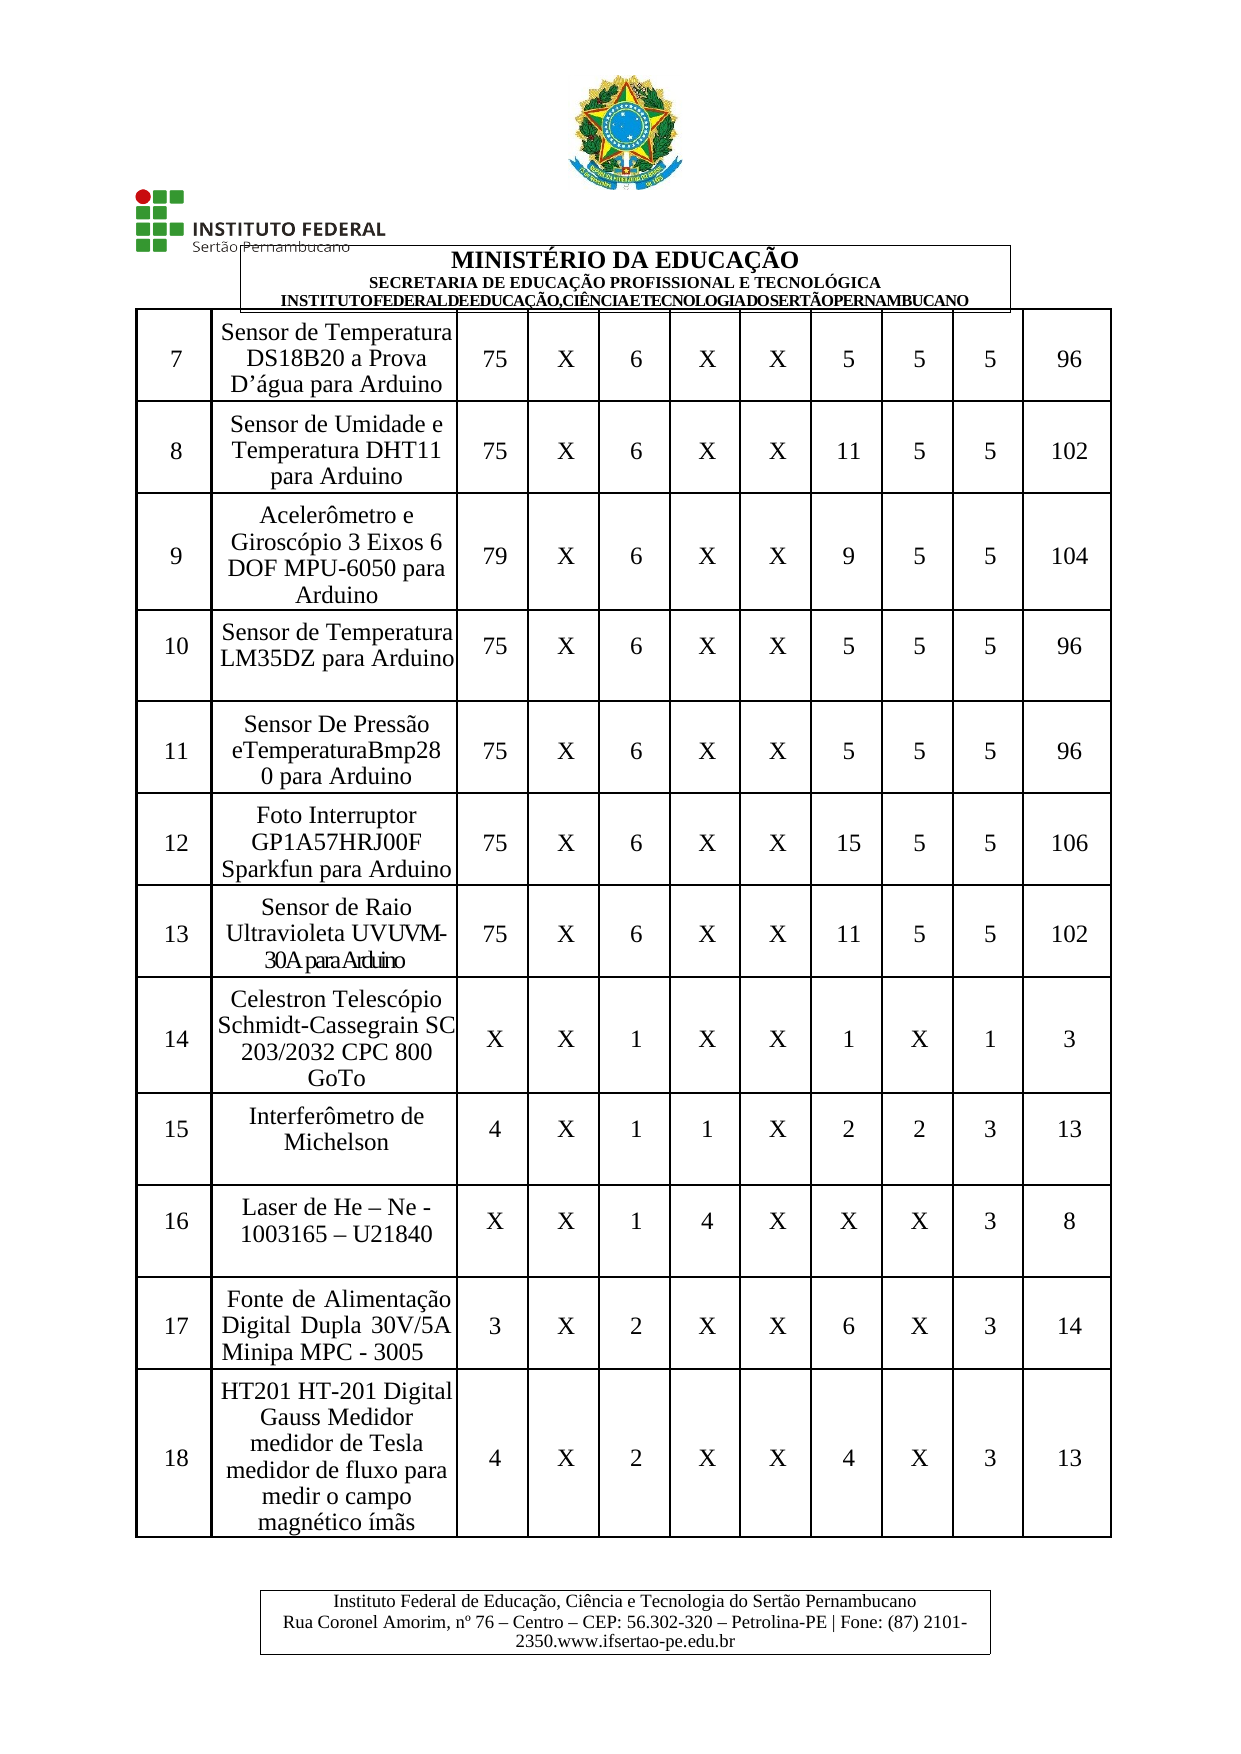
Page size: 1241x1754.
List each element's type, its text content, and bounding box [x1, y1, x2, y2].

table_cell 6 [600, 494, 669, 608]
table_cell 1 [600, 1094, 669, 1184]
table_cell 102 [1024, 402, 1110, 492]
table_cell 14 [1024, 1278, 1110, 1367]
table_cell 9 [812, 494, 881, 608]
table_cell 5 [954, 702, 1022, 792]
table_cell X [741, 310, 810, 400]
table_cell X [883, 1370, 952, 1536]
table_cell Foto Interruptor GP1A57HRJ00F Sparkfun para Arduino [213, 794, 456, 884]
table_cell 6 [600, 794, 669, 884]
table_cell 2 [812, 1094, 881, 1184]
table_cell X [741, 886, 810, 976]
table_cell 3 [1024, 978, 1110, 1092]
table_cell 14 [138, 978, 210, 1092]
table_cell 5 [883, 702, 952, 792]
table_cell Acelerômetro e Giroscópio 3 Eixos 6 DOF MPU-6050 para Arduino [213, 494, 456, 608]
table_cell X [671, 402, 739, 492]
table_cell X [529, 978, 598, 1092]
table_cell X [529, 494, 598, 608]
table_cell X [458, 978, 527, 1092]
table_cell 1 [954, 978, 1022, 1092]
table_cell 96 [1024, 310, 1110, 400]
table_cell 11 [812, 402, 881, 492]
table_cell 13 [1024, 1370, 1110, 1536]
table_cell X [741, 611, 810, 700]
table_cell 17 [138, 1278, 210, 1367]
table_cell 6 [600, 611, 669, 700]
table_cell X [529, 611, 598, 700]
table_cell X [529, 1094, 598, 1184]
table_cell 6 [600, 702, 669, 792]
table_cell 1 [671, 1094, 739, 1184]
table_cell X [741, 1094, 810, 1184]
table_cell 11 [812, 886, 881, 976]
table_cell X [529, 1186, 598, 1276]
table_cell 1 [600, 978, 669, 1092]
table_cell 4 [458, 1094, 527, 1184]
table_cell 8 [138, 402, 210, 492]
table_cell Sensor de Umidade e Temperatura DHT11 para Arduino [213, 402, 456, 492]
table_cell 3 [954, 1186, 1022, 1276]
table_cell 5 [812, 702, 881, 792]
table_cell X [741, 1186, 810, 1276]
table_cell X [671, 1370, 739, 1536]
table_cell 75 [458, 310, 527, 400]
table_cell X [671, 978, 739, 1092]
table_cell 75 [458, 611, 527, 700]
table_cell 18 [138, 1370, 210, 1536]
table_cell 5 [883, 794, 952, 884]
table_cell 4 [812, 1370, 881, 1536]
table_cell X [529, 702, 598, 792]
table_cell 13 [1024, 1094, 1110, 1184]
table_cell 5 [883, 611, 952, 700]
table_cell 2 [600, 1370, 669, 1536]
table_cell X [671, 702, 739, 792]
table_cell 5 [954, 310, 1022, 400]
table_cell 3 [954, 1278, 1022, 1367]
table_cell 5 [954, 402, 1022, 492]
table_cell X [671, 1278, 739, 1367]
table_cell Laser de He – Ne - 1003165 – U21840 [213, 1186, 456, 1276]
table_cell 15 [138, 1094, 210, 1184]
table_cell X [671, 494, 739, 608]
table_cell 104 [1024, 494, 1110, 608]
table_cell 13 [138, 886, 210, 976]
table_cell 7 [138, 310, 210, 400]
table_cell 5 [954, 611, 1022, 700]
table_cell Fonte de Alimentação Digital Dupla 30V/5A Minipa MPC - 3005 [213, 1278, 456, 1367]
table_cell X [883, 1278, 952, 1367]
table_cell X [529, 310, 598, 400]
table_cell 5 [883, 886, 952, 976]
table_cell 3 [458, 1278, 527, 1367]
table_cell 1 [600, 1186, 669, 1276]
table_cell 5 [883, 310, 952, 400]
table_cell 1 [812, 978, 881, 1092]
table_cell X [671, 611, 739, 700]
table_cell 6 [600, 886, 669, 976]
table_cell HT201 HT-201 Digital Gauss Medidor medidor de Tesla medidor de fluxo para medir o campo magnético ímãs [213, 1370, 456, 1536]
table_cell Celestron Telescópio Schmidt-Cassegrain SC 203/2032 CPC 800 GoTo [213, 978, 456, 1092]
table_cell X [741, 1370, 810, 1536]
table_cell X [671, 886, 739, 976]
table_cell X [529, 1370, 598, 1536]
table_cell 5 [812, 310, 881, 400]
table_cell X [671, 794, 739, 884]
table_cell 2 [600, 1278, 669, 1367]
table_cell X [741, 702, 810, 792]
table_cell 96 [1024, 702, 1110, 792]
table_cell Interferômetro de Michelson [213, 1094, 456, 1184]
table_cell 96 [1024, 611, 1110, 700]
table_cell 6 [600, 402, 669, 492]
picture [568, 75, 683, 190]
table_cell X [529, 1278, 598, 1367]
table_cell 10 [138, 611, 210, 700]
table_cell 3 [954, 1370, 1022, 1536]
table_cell X [458, 1186, 527, 1276]
table_cell 5 [954, 494, 1022, 608]
table_cell 5 [812, 611, 881, 700]
table_cell 2 [883, 1094, 952, 1184]
table_cell X [883, 978, 952, 1092]
table_cell 5 [883, 402, 952, 492]
table_cell 5 [954, 794, 1022, 884]
table_cell 15 [812, 794, 881, 884]
table_cell 11 [138, 702, 210, 792]
table_cell Sensor De Pressão eTemperaturaBmp280 para Arduino [213, 702, 456, 792]
table_cell 4 [458, 1370, 527, 1536]
table_cell 75 [458, 402, 527, 492]
table_cell 6 [600, 310, 669, 400]
table_cell Sensor de Raio Ultravioleta UVUVM- 30A paraArduino [213, 886, 456, 976]
table_cell 9 [138, 494, 210, 608]
table_cell X [741, 402, 810, 492]
table_cell 79 [458, 494, 527, 608]
table_cell X [741, 978, 810, 1092]
table_cell X [741, 1278, 810, 1367]
table_cell X [741, 494, 810, 608]
table_cell 75 [458, 702, 527, 792]
picture [135, 189, 386, 252]
table_cell X [671, 310, 739, 400]
table_cell Sensor de Temperatura LM35DZ para Arduino [213, 611, 456, 700]
table_cell 6 [812, 1278, 881, 1367]
table_cell 106 [1024, 794, 1110, 884]
table_cell 3 [954, 1094, 1022, 1184]
table_cell 5 [883, 494, 952, 608]
table_cell X [883, 1186, 952, 1276]
table_cell 12 [138, 794, 210, 884]
table_cell 5 [954, 886, 1022, 976]
table_cell X [529, 886, 598, 976]
table_cell 75 [458, 886, 527, 976]
table_cell X [529, 794, 598, 884]
table_cell X [812, 1186, 881, 1276]
table_cell 102 [1024, 886, 1110, 976]
table_cell X [529, 402, 598, 492]
table_cell Sensor de Temperatura DS18B20 a Prova D’água para Arduino [213, 310, 456, 400]
table_cell 8 [1024, 1186, 1110, 1276]
table_cell X [741, 794, 810, 884]
table_cell 75 [458, 794, 527, 884]
table_cell 16 [138, 1186, 210, 1276]
table_cell 4 [671, 1186, 739, 1276]
